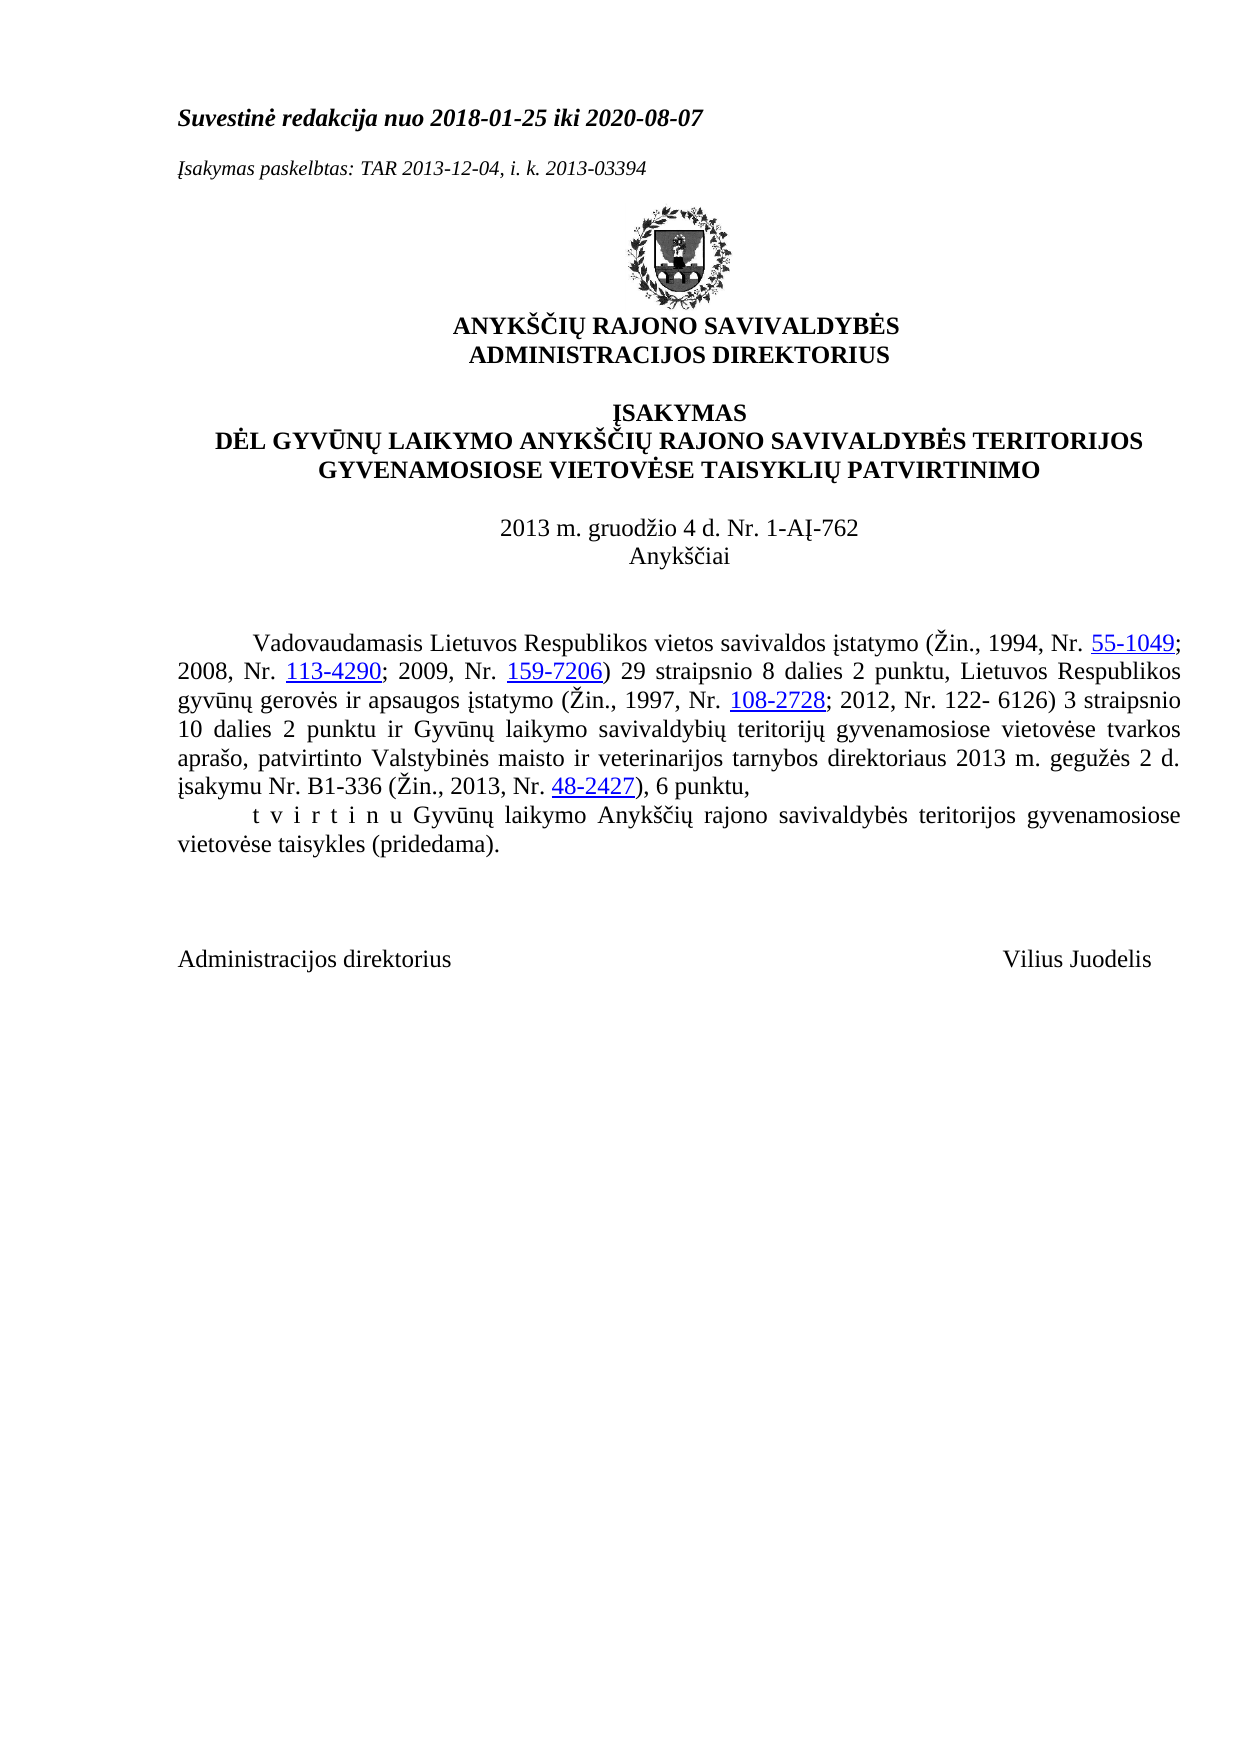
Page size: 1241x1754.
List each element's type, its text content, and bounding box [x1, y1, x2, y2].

text 2013 m. gruodžio 4 d. Nr. 1-AĮ-762 [177, 513, 1181, 541]
text Anykščiai [177, 541, 1181, 570]
text DĖL GYVŪNŲ LAIKYMO ANYKŠČIŲ RAJONO SAVIVALDYBĖS TERITORIJOS GYVENAMOSIOSE VIETOVĖSE TAISYKLIŲ PATVIRTINIMO [177, 426, 1181, 484]
text Įsakymas paskelbtas: TAR 2013-12-04, i. k. 2013-03394 [177, 155, 1181, 179]
text ANYKŠČIŲ RAJONO SAVIVALDYBĖS [177, 311, 1181, 340]
text t v i r t i n u Gyvūnų laikymo Anykščių rajono savivaldybės teritorijos gyvenamosiose vietovėse taisykles (pridedama). [177, 800, 1181, 858]
text ADMINISTRACIJOS DIREKTORIUS [177, 340, 1181, 369]
text Suvestinė redakcija nuo 2018-01-25 iki 2020-08-07 [177, 103, 1181, 131]
text Vadovaudamasis Lietuvos Respublikos vietos savivaldos įstatymo (Žin., 1994, Nr. 55-1049; 2008, Nr. 113-4290; 2009, Nr. 159-7206) 29 straipsnio 8 dalies 2 punktu, Lietuvos Respublikos gyvūnų gerovės ir apsaugos įstatymo (Žin., 1997, Nr. 108-2728; 2012, Nr. 122- 6126) 3 straipsnio 10 dalies 2 punktu ir Gyvūnų laikymo savivaldybių teritorijų gyvenamosiose vietovėse tvarkos aprašo, patvirtinto Valstybinės maisto ir veterinarijos tarnybos direktoriaus 2013 m. gegužės 2 d. įsakymu Nr. B1-336 (Žin., 2013, Nr. 48-2427), 6 punktu, [177, 628, 1181, 800]
text ĮSAKYMAS [177, 398, 1181, 426]
text Administracijos direktorius Vilius Juodelis [177, 944, 1181, 973]
